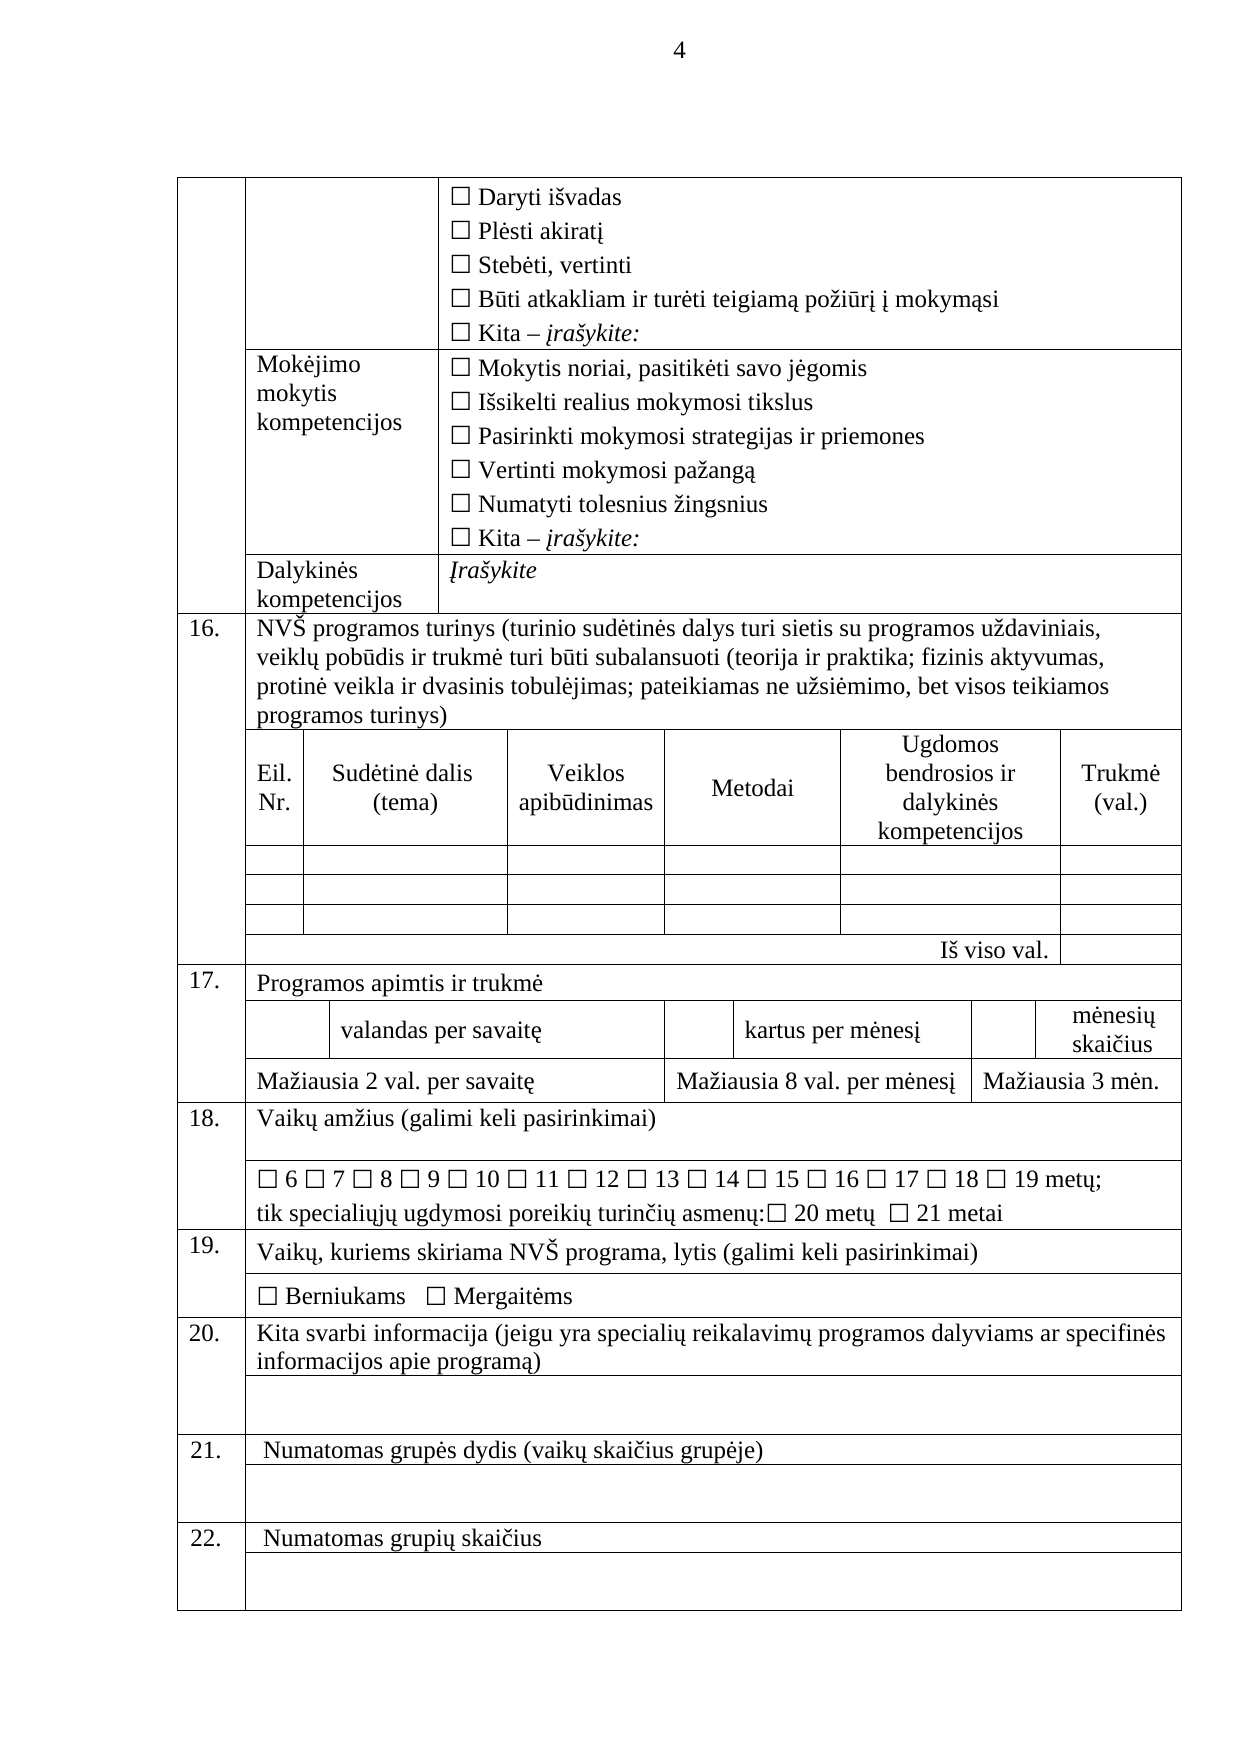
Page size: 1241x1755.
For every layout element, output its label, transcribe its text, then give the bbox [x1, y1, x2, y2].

table_cell NVŠ programos turinys (turinio sudėtinės dalys turi sietis su programos uždaviniais, veiklų pobūdis ir trukmė turi būti subalansuoti (teorija ir praktika; fizinis aktyvumas, protinė veikla ir dvasinis tobulėjimas; pateikiamas ne užsiėmimo, bet visos teikiamos programos turinys) [246, 614, 1181, 728]
table_cell [1061, 905, 1181, 934]
table_cell [841, 905, 1060, 934]
table_cell Vaikų amžius (galimi keli pasirinkimai) [246, 1103, 1181, 1160]
table_cell ☐ Mokytis noriai, pasitikėti savo jėgomis ☐ Išsikelti realius mokymosi tikslus ☐ Pasirinkti mokymosi strategijas ir priemones ☐ Vertinti mokymosi pažangą ☐ Numatyti tolesnius žingsnius ☐ Kita – įrašykite: [439, 350, 1181, 554]
table_cell [665, 875, 840, 904]
table_cell Iš viso val. [246, 935, 1060, 964]
table_cell [508, 875, 664, 904]
table_cell [1061, 846, 1181, 874]
table_cell [508, 846, 664, 874]
table_cell 21. [178, 1435, 245, 1522]
table_cell 17. [178, 965, 245, 1102]
table_cell [246, 178, 438, 348]
table_cell [1061, 875, 1181, 904]
table_cell [246, 875, 303, 904]
table_cell [246, 1376, 1181, 1434]
table_cell Ugdomos bendrosios ir dalykinės kompetencijos [841, 730, 1060, 844]
table_cell [1061, 935, 1181, 964]
table_cell Numatomas grupės dydis (vaikų skaičius grupėje) [246, 1435, 1181, 1463]
table_cell [246, 1465, 1181, 1522]
table_cell Vaikų, kuriems skiriama NVŠ programa, lytis (galimi keli pasirinkimai) [246, 1230, 1181, 1273]
table_cell Kita svarbi informacija (jeigu yra specialių reikalavimų programos dalyviams ar specifinės informacijos apie programą) [246, 1318, 1181, 1375]
table_cell [841, 875, 1060, 904]
table_cell [246, 846, 303, 874]
table_cell [304, 846, 507, 874]
table_cell [841, 846, 1060, 874]
table_cell Eil. Nr. [246, 730, 303, 844]
table_cell [665, 846, 840, 874]
table_cell Mažiausia 2 val. per savaitę [246, 1059, 664, 1102]
table_cell [246, 905, 303, 934]
table_cell [972, 1001, 1035, 1058]
table_cell ☐ Daryti išvadas ☐ Plėsti akiratį ☐ Stebėti, vertinti ☐ Būti atkakliam ir turėti teigiamą požiūrį į mokymąsi ☐ Kita – įrašykite: [439, 178, 1181, 348]
table_cell [304, 905, 507, 934]
table_cell 22. [178, 1523, 245, 1610]
table_cell Trukmė (val.) [1061, 730, 1181, 844]
table_cell [665, 905, 840, 934]
table_cell Mokėjimo mokytis kompetencijos [246, 350, 438, 554]
table_cell 20. [178, 1318, 245, 1434]
table_cell Dalykinės kompetencijos [246, 555, 438, 612]
table_cell [178, 178, 245, 612]
table_cell ☐ 6 ☐ 7 ☐ 8 ☐ 9 ☐ 10 ☐ 11 ☐ 12 ☐ 13 ☐ 14 ☐ 15 ☐ 16 ☐ 17 ☐ 18 ☐ 19 metų; tik specialiųjų ugdymosi poreikių turinčių asmenų:☐ 20 metų ☐ 21 metai [246, 1161, 1181, 1229]
table_cell mėnesių skaičius [1036, 1001, 1181, 1058]
table_cell Mažiausia 3 mėn. [972, 1059, 1181, 1102]
table_cell [246, 1553, 1181, 1610]
table_cell [508, 905, 664, 934]
table_cell ☐ Berniukams ☐ Mergaitėms [246, 1274, 1181, 1317]
table_cell [304, 875, 507, 904]
table_cell 16. [178, 614, 245, 964]
table_cell Sudėtinė dalis (tema) [304, 730, 507, 844]
table_cell Numatomas grupių skaičius [246, 1523, 1181, 1552]
table_cell valandas per savaitę [330, 1001, 664, 1058]
table_cell Metodai [665, 730, 840, 844]
table_cell kartus per mėnesį [734, 1001, 971, 1058]
table_cell 18. [178, 1103, 245, 1229]
table_cell [665, 1001, 733, 1058]
table_cell Mažiausia 8 val. per mėnesį [665, 1059, 971, 1102]
table_cell Programos apimtis ir trukmė [246, 965, 1181, 999]
table_cell 19. [178, 1230, 245, 1317]
table_cell [246, 1001, 329, 1058]
table_cell Veiklos apibūdinimas [508, 730, 664, 844]
table_cell Įrašykite [439, 555, 1181, 612]
